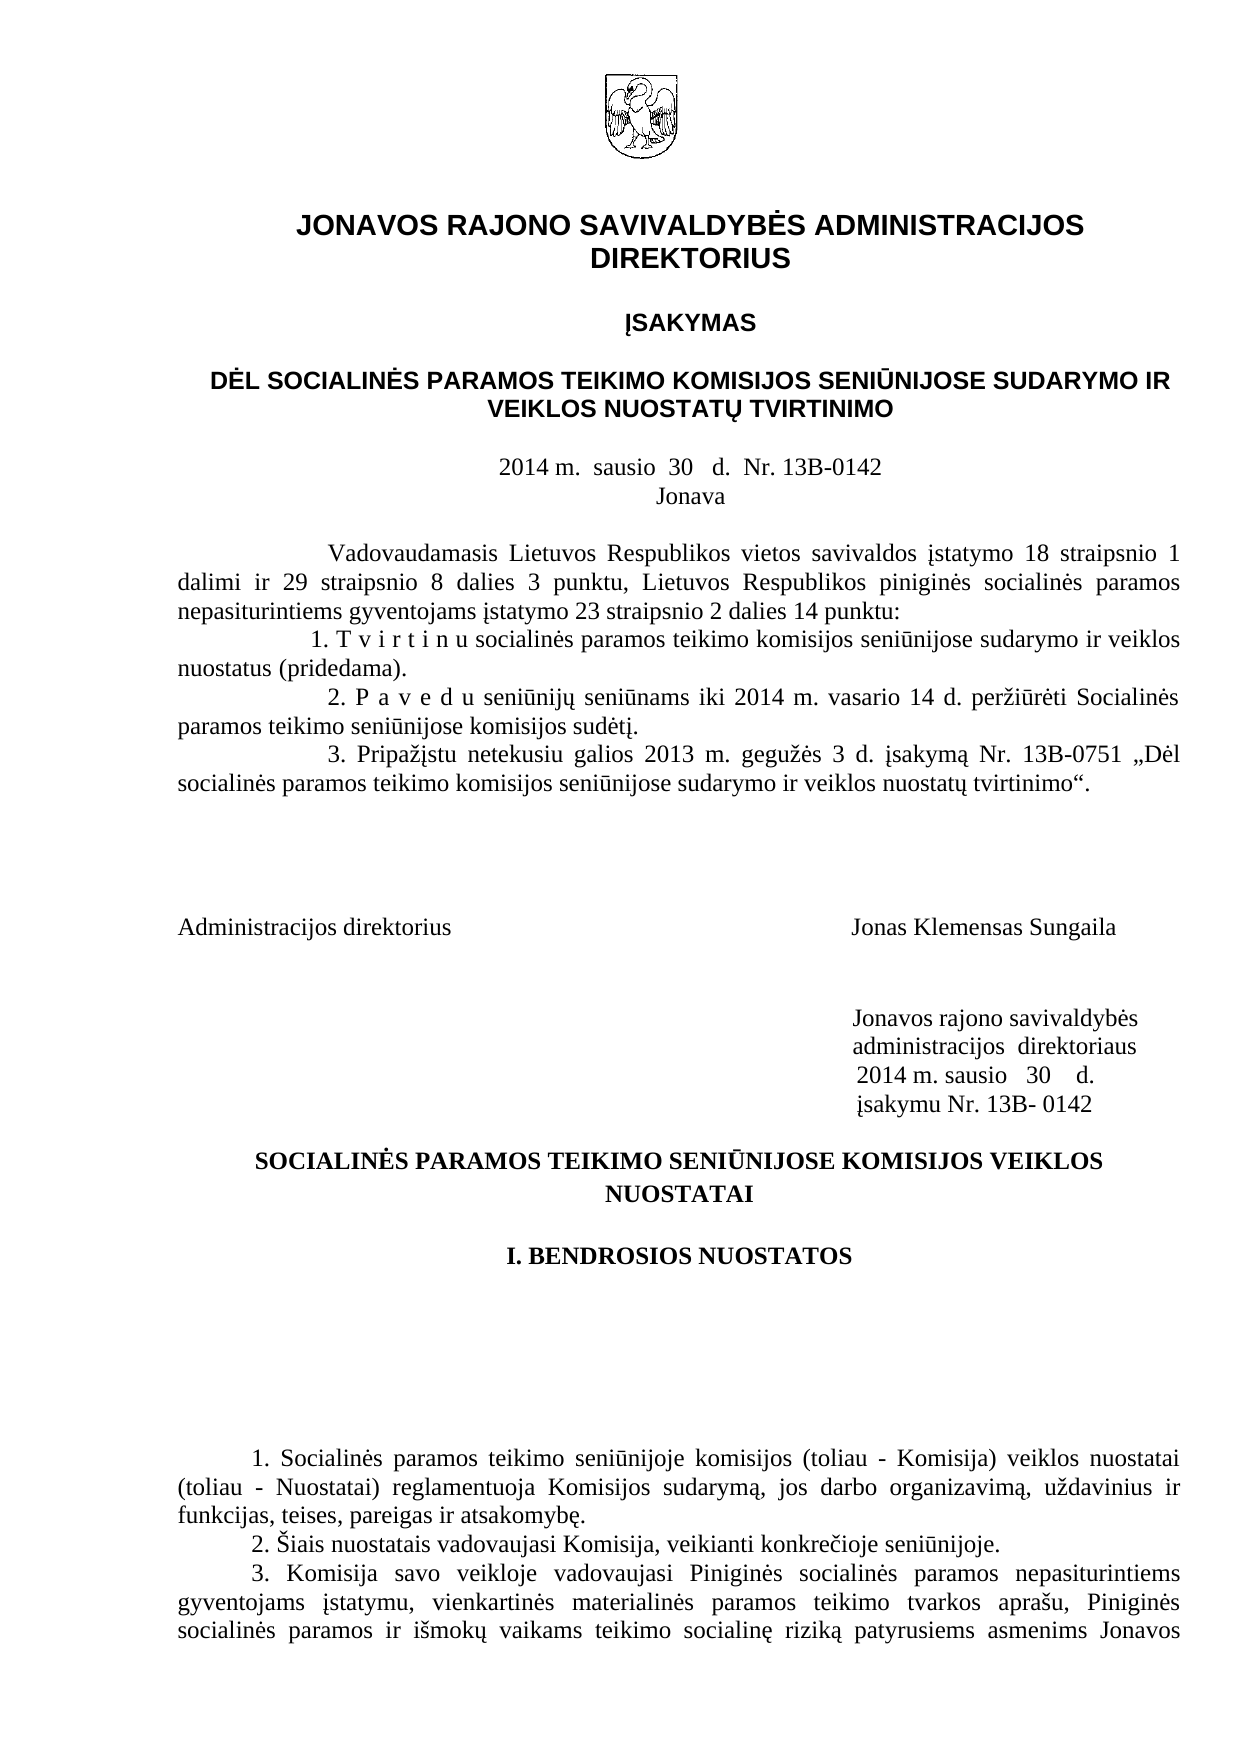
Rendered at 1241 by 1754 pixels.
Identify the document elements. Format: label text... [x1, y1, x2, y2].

text 1. Socialinės paramos teikimo seniūnijoje komisijos (toliau - Komisija) veiklos nuostatai (toliau - Nuostatai) reglamentuoja Komisijos sudarymą, jos darbo organizavimą, uždavinius ir funkcijas, teises, pareigas ir atsakomybę. [177, 1443, 1181, 1529]
text 3. Komisija savo veikloje vadovaujasi Piniginės socialinės paramos nepasiturintiems gyventojams įstatymu, vienkartinės materialinės paramos teikimo tvarkos aprašu, Piniginės socialinės paramos ir išmokų vaikams teikimo socialinę riziką patyrusiems asmenims Jonavos [177, 1558, 1181, 1644]
text Jonavos rajono savivaldybės [717, 1003, 1181, 1031]
table_cell ĮSAKYMAS [177, 308, 1204, 366]
text administracijos direktoriaus [717, 1031, 1181, 1060]
table_header JONAVOS RAJONO SAVIVALDYBĖS ADMINISTRACIJOS DIREKTORIUS [177, 208, 1204, 308]
table_cell Jonava [177, 481, 1204, 509]
text 2014 m. sausio 30 d. [177, 1060, 1181, 1089]
text Administracijos direktorius Jonas Klemensas Sungaila [177, 912, 1181, 941]
text 2. Šiais nuostatais vadovaujasi Komisija, veikianti konkrečioje seniūnijoje. [177, 1529, 1181, 1558]
text Vadovaudamasis Lietuvos Respublikos vietos savivaldos įstatymo 18 straipsnio 1 dalimi ir 29 straipsnio 8 dalies 3 punktu, Lietuvos Respublikos piniginės socialinės paramos nepasiturintiems gyventojams įstatymo 23 straipsnio 2 dalies 14 punktu: [177, 538, 1181, 624]
text I. BENDROSIOS NUOSTATOS [177, 1241, 1181, 1270]
text 3. Pripažįstu netekusiu galios 2013 m. gegužės 3 d. įsakymą Nr. 13B-0751 „Dėl socialinės paramos teikimo komisijos seniūnijose sudarymo ir veiklos nuostatų tvirtinimo“. [177, 739, 1181, 797]
table_cell DĖL socialinės paramos teikimo komisijos seniūnijoSE sudarymo ir veiklos nuostatų tvirtinimo 2014 m. sausio 30 d. Nr. 13B-0142 [177, 366, 1204, 481]
text Socialinės paramos teikimo seniūnijoSe komisijos veiklos nuostatai [177, 1146, 1181, 1208]
text 1. T v i r t i n u socialinės paramos teikimo komisijos seniūnijose sudarymo ir veiklos nuostatus (pridedama). [177, 624, 1181, 682]
text įsakymu Nr. 13B- 0142 [177, 1089, 1181, 1118]
text 2. P a v e d u seniūnijų seniūnams iki 2014 m. vasario 14 d. peržiūrėti Socialinės paramos teikimo seniūnijose komisijos sudėtį. [177, 682, 1181, 739]
